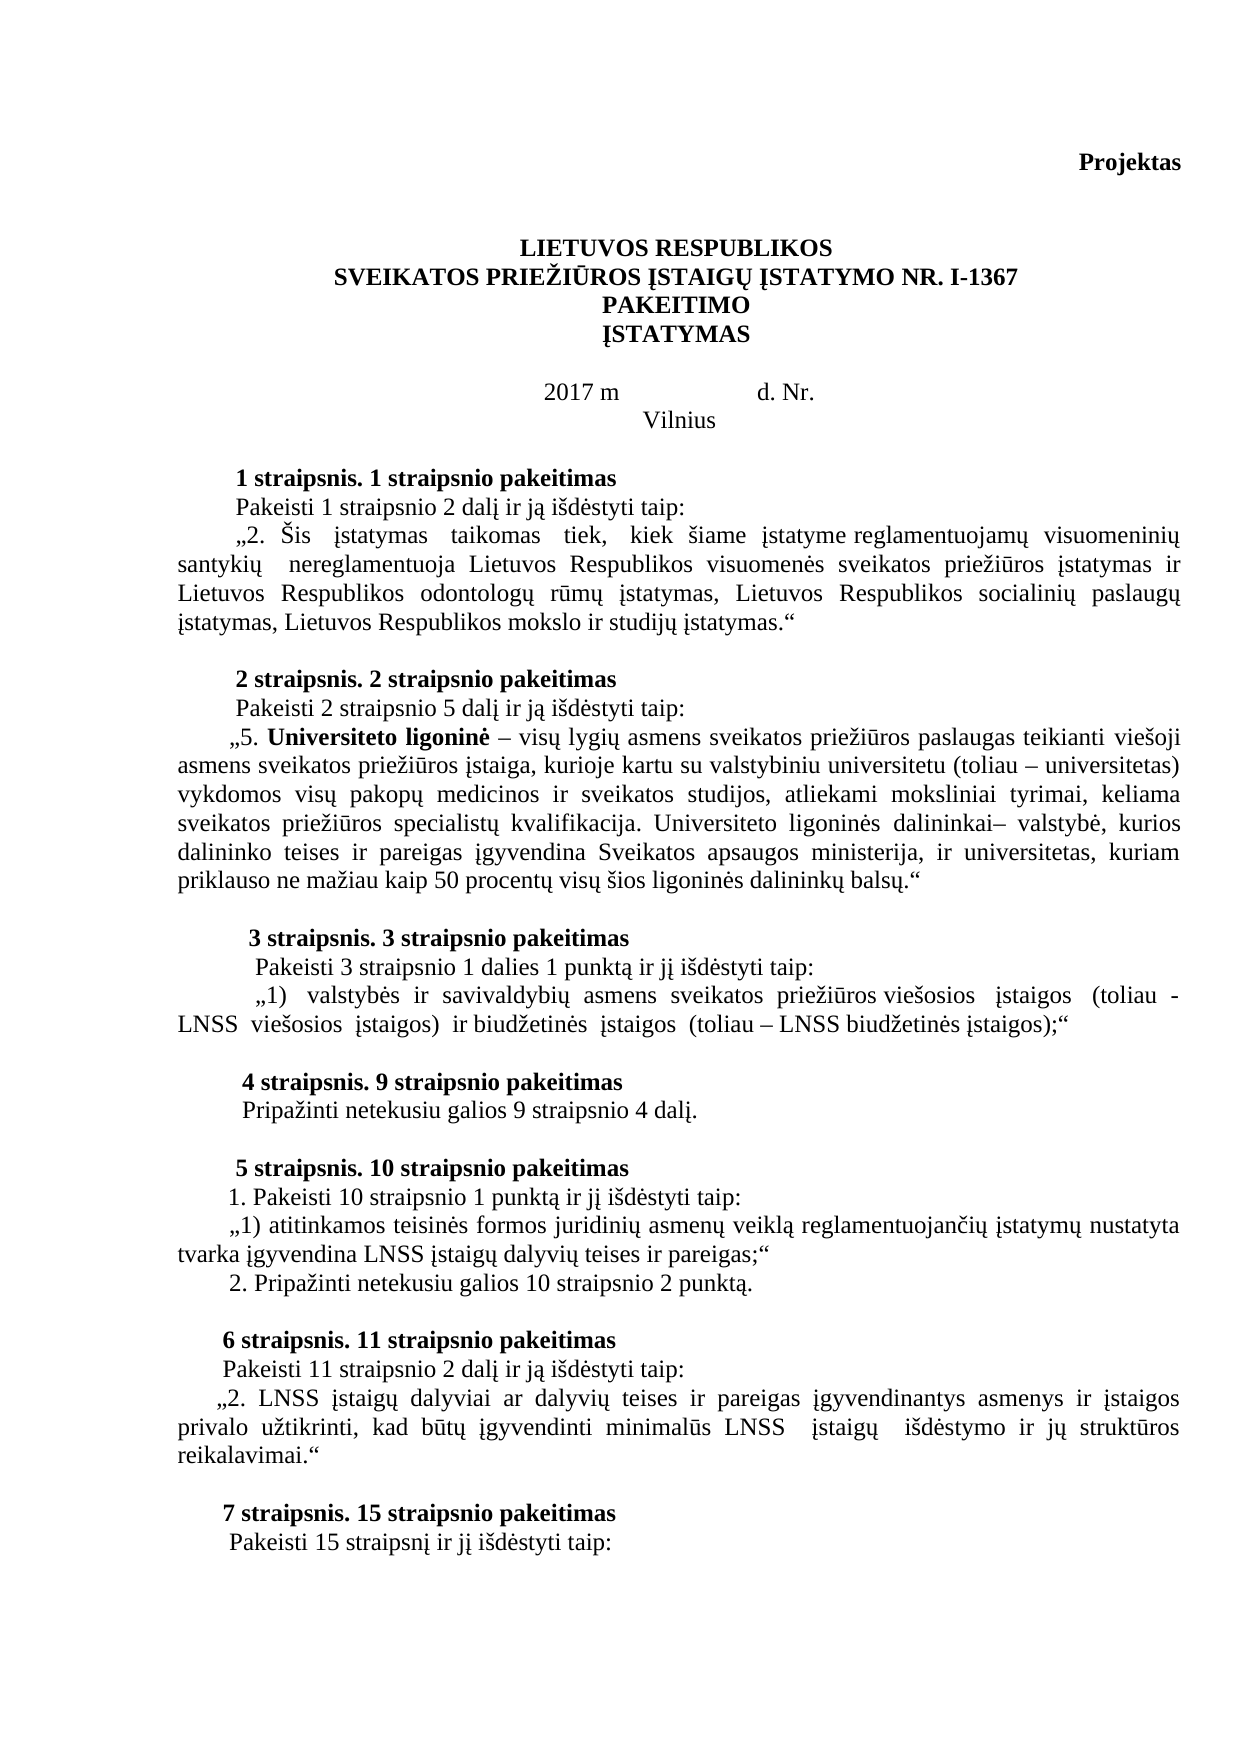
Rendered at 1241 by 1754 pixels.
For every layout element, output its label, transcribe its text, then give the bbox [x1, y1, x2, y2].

text LIETUVOS RESPUBLIKOS [177, 233, 1181, 262]
text Pakeisti 15 straipsnį ir jį išdėstyti taip: [177, 1527, 1181, 1556]
text Pripažinti netekusiu galios 9 straipsnio 4 dalį. [177, 1096, 1181, 1124]
text „2. Šis įstatymas taikomas tiek, kiek šiame įstatyme reglamentuojamų visuomeninių santykių nereglamentuoja Lietuvos Respublikos visuomenės sveikatos priežiūros įstatymas ir Lietuvos Respublikos odontologų rūmų įstatymas, Lietuvos Respublikos socialinių paslaugų įstatymas, Lietuvos Respublikos mokslo ir studijų įstatymas.“ [177, 521, 1181, 636]
text „5. Universiteto ligoninė – visų lygių asmens sveikatos priežiūros paslaugas teikianti viešoji asmens sveikatos priežiūros įstaiga, kurioje kartu su valstybiniu universitetu (toliau – universitetas) vykdomos visų pakopų medicinos ir sveikatos studijos, atliekami moksliniai tyrimai, keliama sveikatos priežiūros specialistų kvalifikacija. Universiteto ligoninės dalininkai– valstybė, kurios dalininko teises ir pareigas įgyvendina Sveikatos apsaugos ministerija, ir universitetas, kuriam priklauso ne mažiau kaip 50 procentų visų šios ligoninės dalininkų balsų.“ [177, 722, 1181, 894]
text „2. LNSS įstaigų dalyviai ar dalyvių teises ir pareigas įgyvendinantys asmenys ir įstaigos privalo užtikrinti, kad būtų įgyvendinti minimalūs LNSS įstaigų išdėstymo ir jų struktūros reikalavimai.“ [177, 1383, 1181, 1469]
text „1) valstybės ir savivaldybių asmens sveikatos priežiūros viešosios įstaigos (toliau - LNSS viešosios įstaigos) ir biudžetinės įstaigos (toliau – LNSS biudžetinės įstaigos);“ [177, 981, 1181, 1038]
text SVEIKATOS PRIEŽIŪROS ĮSTAIGŲ ĮSTATYMO NR. I-1367 [177, 262, 1181, 291]
text 4 straipsnis. 9 straipsnio pakeitimas [177, 1067, 1181, 1096]
text 6 straipsnis. 11 straipsnio pakeitimas [177, 1326, 1181, 1354]
text Projektas [582, 147, 1181, 176]
text Pakeisti 11 straipsnio 2 dalį ir ją išdėstyti taip: [177, 1354, 1181, 1383]
text Pakeisti 1 straipsnio 2 dalį ir ją išdėstyti taip: [177, 492, 1181, 521]
text Pakeisti 3 straipsnio 1 dalies 1 punktą ir jį išdėstyti taip: [177, 952, 1181, 981]
text „1) atitinkamos teisinės formos juridinių asmenų veiklą reglamentuojančių įstatymų nustatyta tvarka įgyvendina LNSS įstaigų dalyvių teises ir pareigas;“ [177, 1211, 1181, 1268]
text PAKEITIMO [177, 291, 1181, 319]
text 7 straipsnis. 15 straipsnio pakeitimas [177, 1498, 1181, 1527]
text Pakeisti 2 straipsnio 5 dalį ir ją išdėstyti taip: [177, 693, 1181, 722]
text 2 straipsnis. 2 straipsnio pakeitimas [177, 664, 1181, 693]
text ĮSTATYMAS [177, 319, 1181, 348]
text 1. Pakeisti 10 straipsnio 1 punktą ir jį išdėstyti taip: [215, 1182, 1181, 1211]
text 3 straipsnis. 3 straipsnio pakeitimas [177, 923, 1181, 952]
text 5 straipsnis. 10 straipsnio pakeitimas [177, 1153, 1181, 1182]
text Vilnius [177, 406, 1181, 434]
text 2017 m d. Nr. [177, 377, 1181, 406]
text 1 straipsnis. 1 straipsnio pakeitimas [177, 463, 1181, 492]
text 2. Pripažinti netekusiu galios 10 straipsnio 2 punktą. [177, 1268, 1181, 1297]
